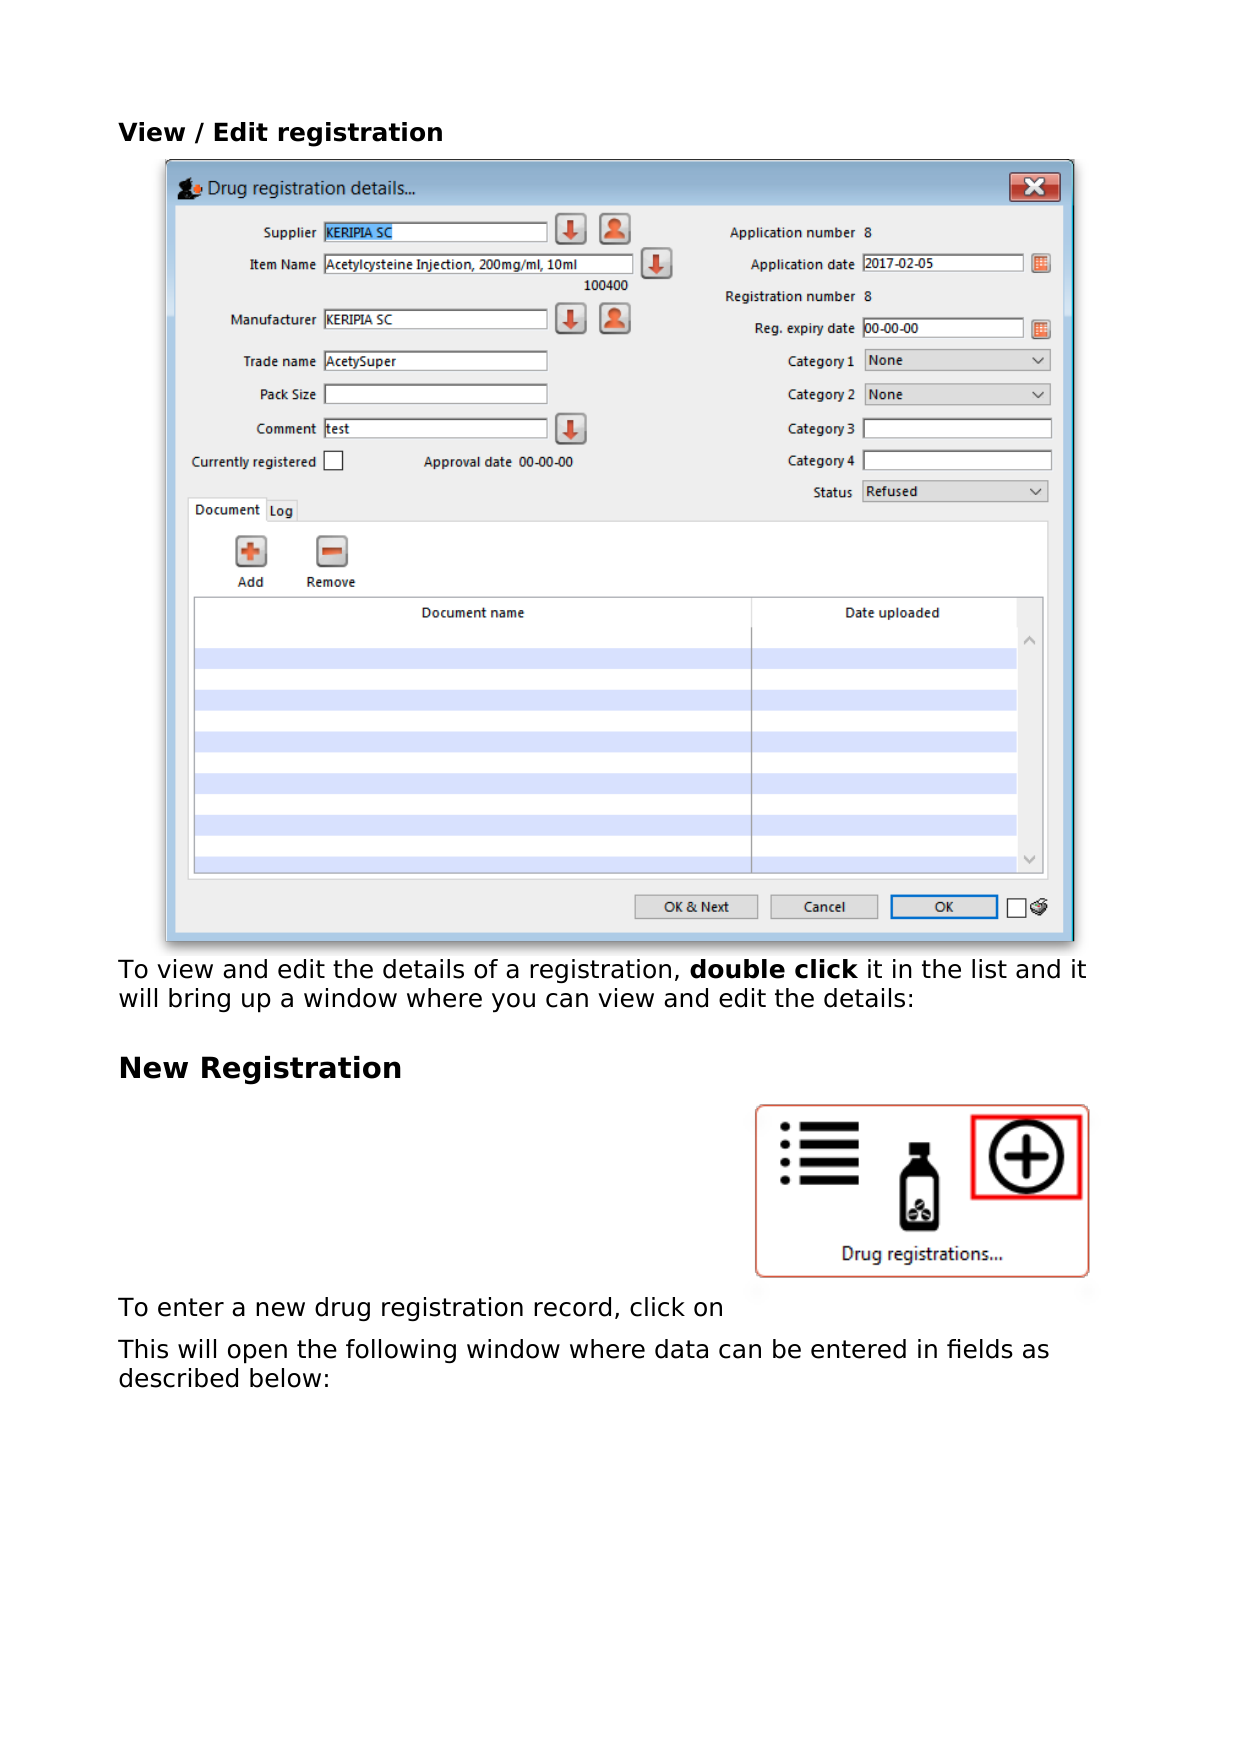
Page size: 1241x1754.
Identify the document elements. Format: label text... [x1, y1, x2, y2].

text This will open the following window where data can be entered in fields as described below: [118, 1335, 1122, 1393]
text To view and edit the details of a registration, double click it in the list and it will bring up a window where you can view and edit the details: [118, 160, 1122, 1014]
text To enter a new drug registration record, click on [118, 1098, 1122, 1322]
subtitle New Registration [118, 1051, 1122, 1085]
subtitle View / Edit registration [118, 118, 1122, 147]
picture [151, 159, 1089, 956]
picture [732, 1097, 1113, 1317]
